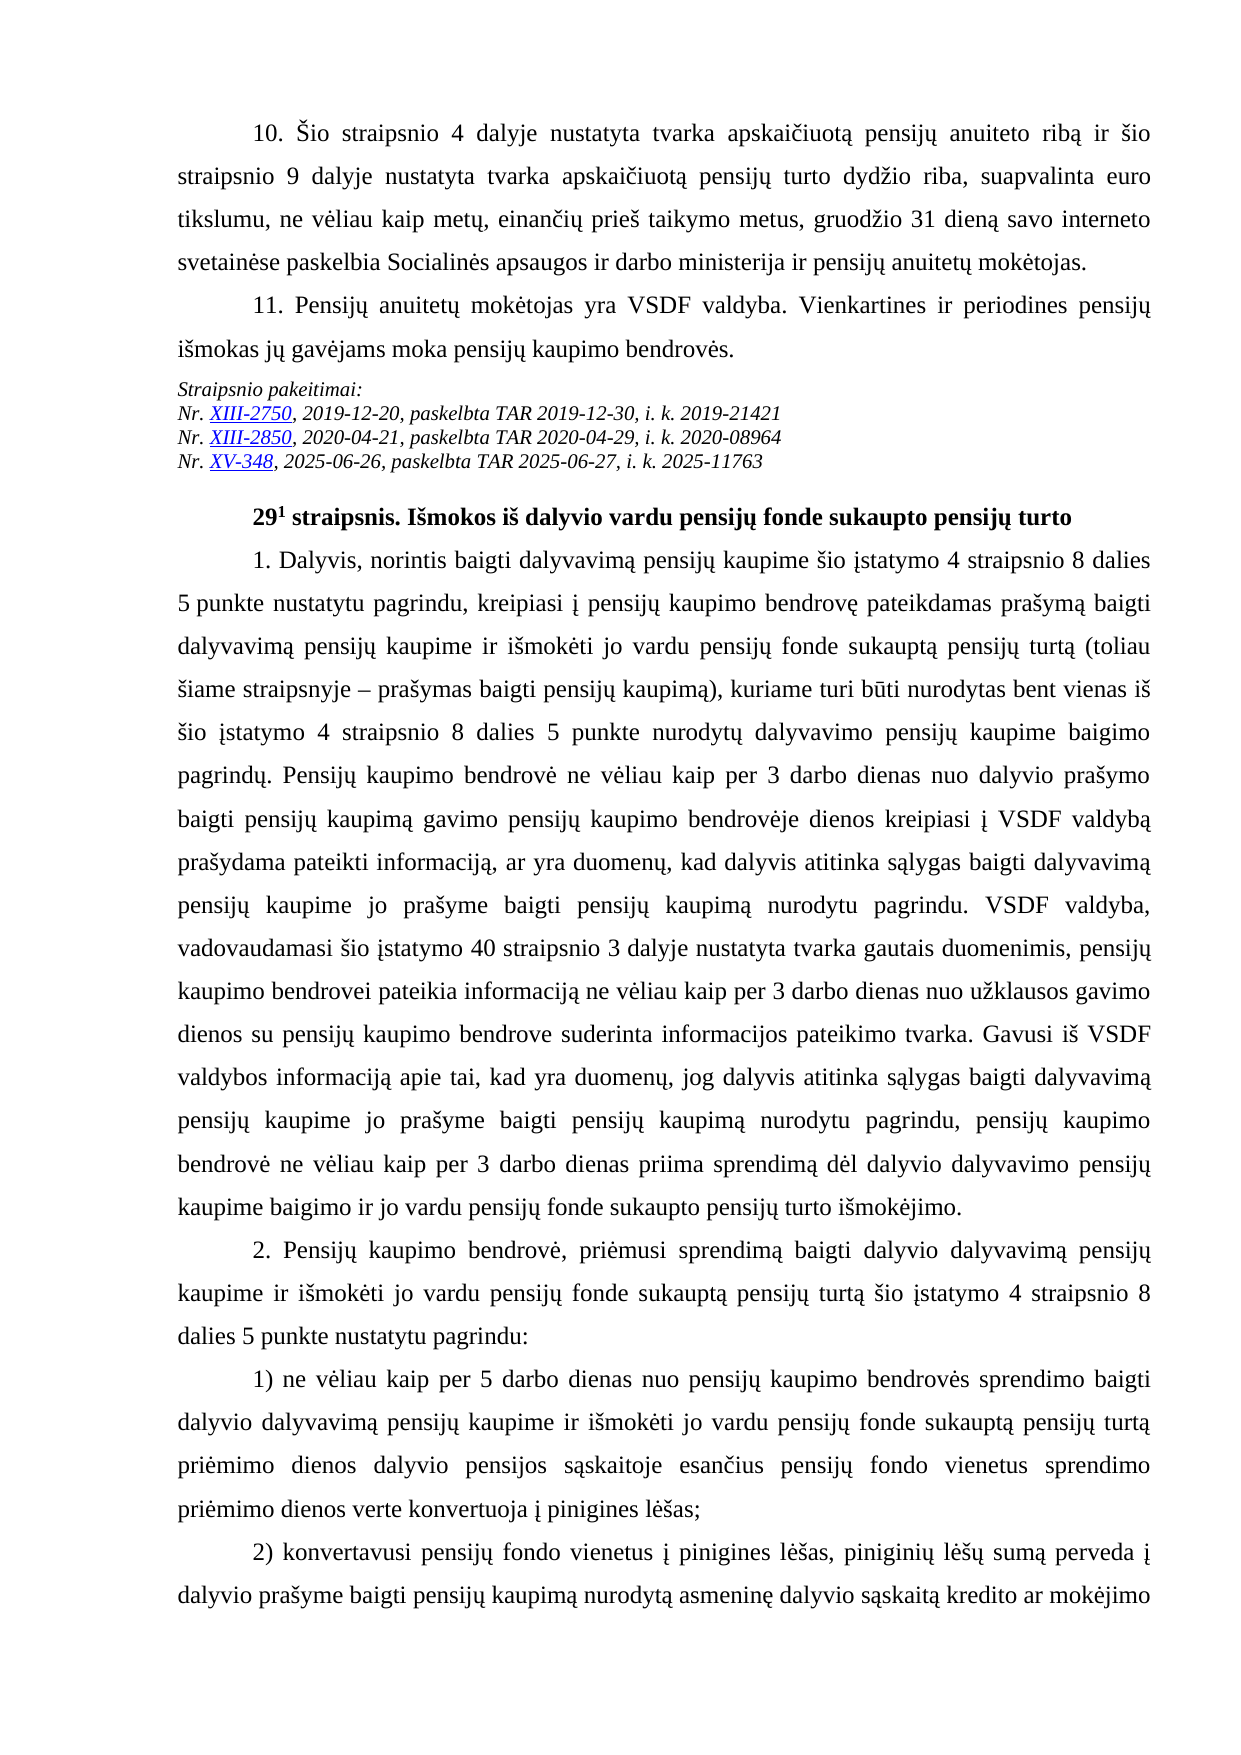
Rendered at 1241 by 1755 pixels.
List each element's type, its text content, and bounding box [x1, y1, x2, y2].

text 291 straipsnis. Išmokos iš dalyvio vardu pensijų fonde sukaupto pensijų turto [177, 502, 1152, 531]
text 11. Pensijų anuitetų mokėtojas yra VSDF valdyba. Vienkartines ir periodines pensijų išmokas jų gavėjams moka pensijų kaupimo bendrovės. [177, 291, 1152, 362]
text 2. Pensijų kaupimo bendrovė, priėmusi sprendimą baigti dalyvio dalyvavimą pensijų kaupime ir išmokėti jo vardu pensijų fonde sukauptą pensijų turtą šio įstatymo 4 straipsnio 8 dalies 5 punkte nustatytu pagrindu: [177, 1235, 1152, 1350]
text 1. Dalyvis, norintis baigti dalyvavimą pensijų kaupime šio įstatymo 4 straipsnio 8 dalies 5 punkte nustatytu pagrindu, kreipiasi į pensijų kaupimo bendrovę pateikdamas prašymą baigti dalyvavimą pensijų kaupime ir išmokėti jo vardu pensijų fonde sukauptą pensijų turtą (toliau šiame straipsnyje – prašymas baigti pensijų kaupimą), kuriame turi būti nurodytas bent vienas iš šio įstatymo 4 straipsnio 8 dalies 5 punkte nurodytų dalyvavimo pensijų kaupime baigimo pagrindų. Pensijų kaupimo bendrovė ne vėliau kaip per 3 darbo dienas nuo dalyvio prašymo baigti pensijų kaupimą gavimo pensijų kaupimo bendrovėje dienos kreipiasi į VSDF valdybą prašydama pateikti informaciją, ar yra duomenų, kad dalyvis atitinka sąlygas baigti dalyvavimą pensijų kaupime jo prašyme baigti pensijų kaupimą nurodytu pagrindu. VSDF valdyba, vadovaudamasi šio įstatymo 40 straipsnio 3 dalyje nustatyta tvarka gautais duomenimis, pensijų kaupimo bendrovei pateikia informaciją ne vėliau kaip per 3 darbo dienas nuo užklausos gavimo dienos su pensijų kaupimo bendrove suderinta informacijos pateikimo tvarka. Gavusi iš VSDF valdybos informaciją apie tai, kad yra duomenų, jog dalyvis atitinka sąlygas baigti dalyvavimą pensijų kaupime jo prašyme baigti pensijų kaupimą nurodytu pagrindu, pensijų kaupimo bendrovė ne vėliau kaip per 3 darbo dienas priima sprendimą dėl dalyvio dalyvavimo pensijų kaupime baigimo ir jo vardu pensijų fonde sukaupto pensijų turto išmokėjimo. [177, 545, 1152, 1221]
text Nr. XV-348, 2025-06-26, paskelbta TAR 2025-06-27, i. k. 2025-11763 [177, 449, 1152, 473]
text Straipsnio pakeitimai: [177, 377, 1152, 401]
text Nr. XIII-2850, 2020-04-21, paskelbta TAR 2020-04-29, i. k. 2020-08964 [177, 425, 1152, 449]
text Nr. XIII-2750, 2019-12-20, paskelbta TAR 2019-12-30, i. k. 2019-21421 [177, 401, 1152, 425]
text 1) ne vėliau kaip per 5 darbo dienas nuo pensijų kaupimo bendrovės sprendimo baigti dalyvio dalyvavimą pensijų kaupime ir išmokėti jo vardu pensijų fonde sukauptą pensijų turtą priėmimo dienos dalyvio pensijos sąskaitoje esančius pensijų fondo vienetus sprendimo priėmimo dienos verte konvertuoja į pinigines lėšas; [177, 1364, 1152, 1522]
text 10. Šio straipsnio 4 dalyje nustatyta tvarka apskaičiuotą pensijų anuiteto ribą ir šio straipsnio 9 dalyje nustatyta tvarka apskaičiuotą pensijų turto dydžio riba, suapvalinta euro tikslumu, ne vėliau kaip metų, einančių prieš taikymo metus, gruodžio 31 dieną savo interneto svetainėse paskelbia Socialinės apsaugos ir darbo ministerija ir pensijų anuitetų mokėtojas. [177, 118, 1152, 276]
text 2) konvertavusi pensijų fondo vienetus į pinigines lėšas, piniginių lėšų sumą perveda į dalyvio prašyme baigti pensijų kaupimą nurodytą asmeninę dalyvio sąskaitą kredito ar mokėjimo [177, 1537, 1152, 1609]
